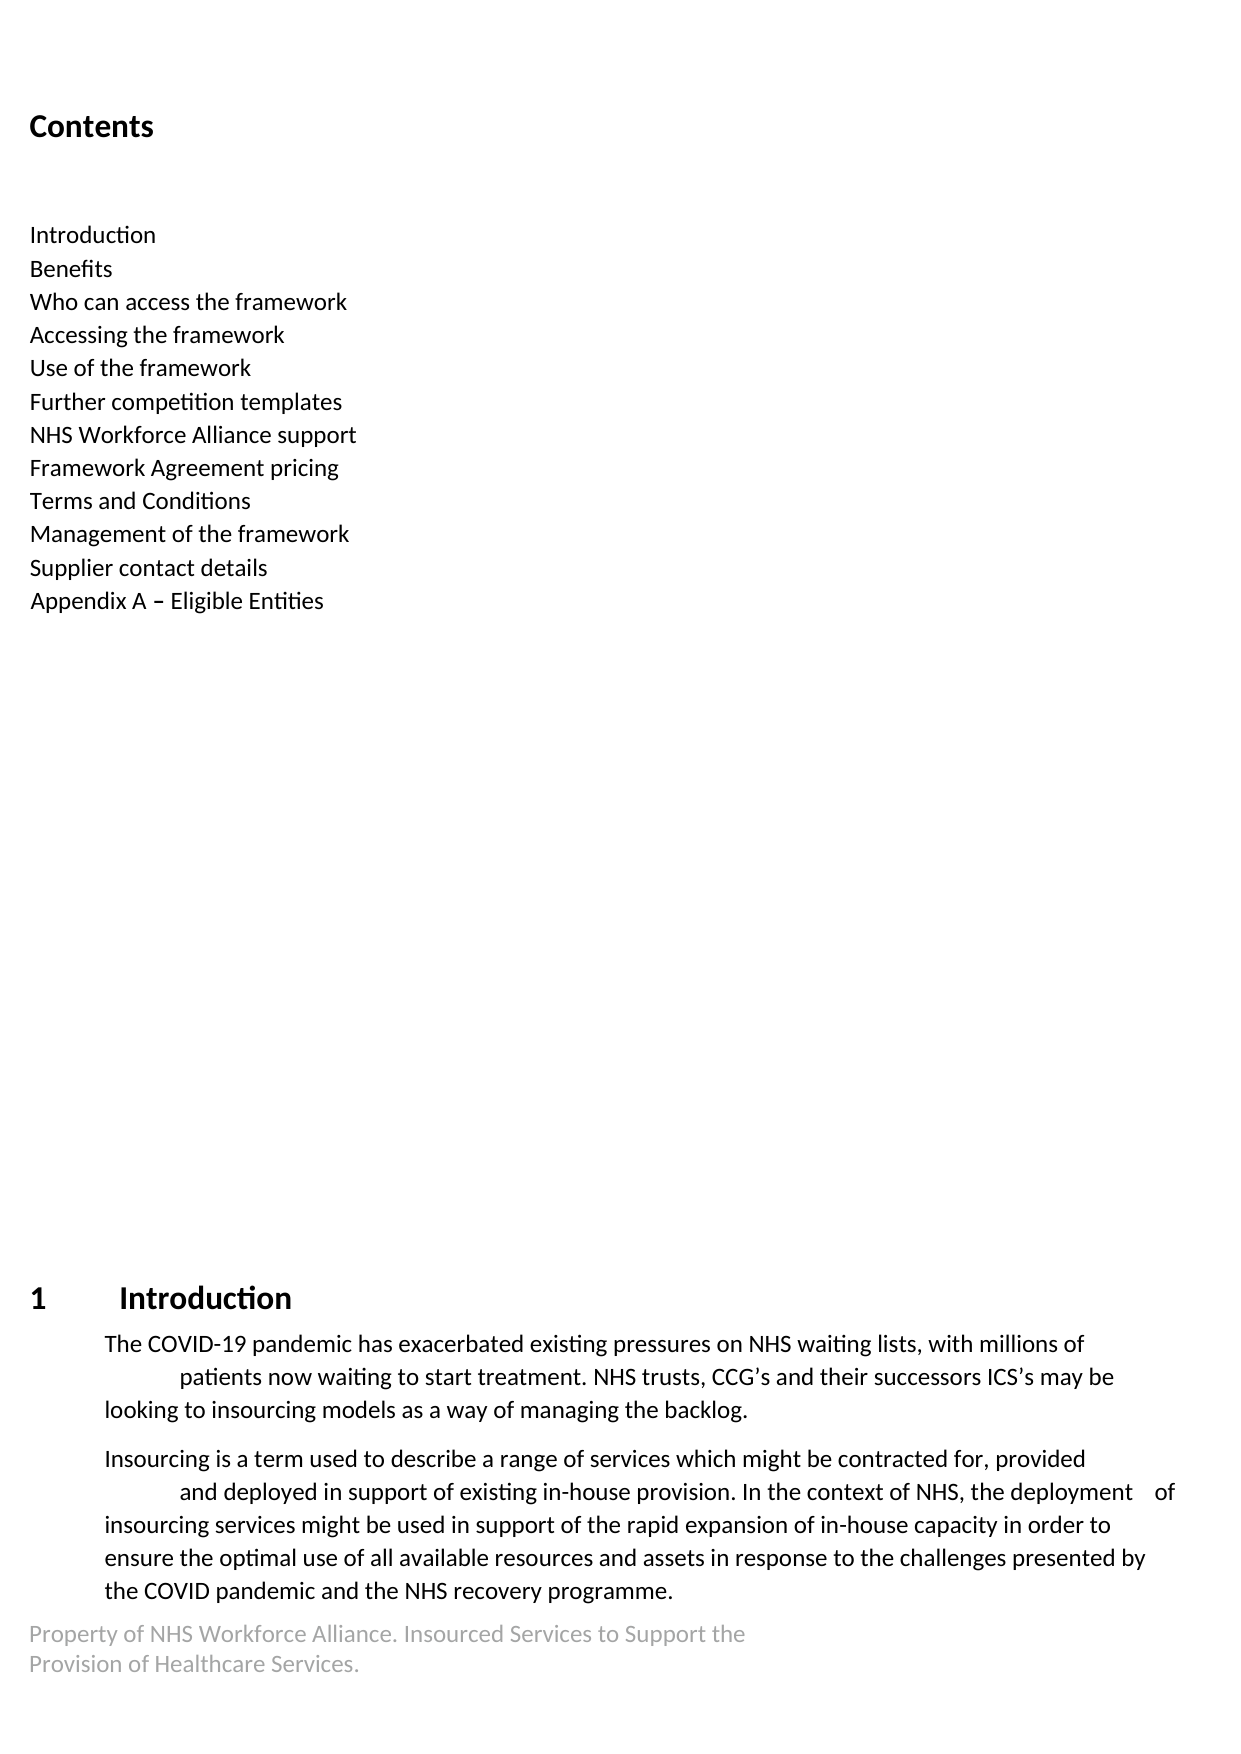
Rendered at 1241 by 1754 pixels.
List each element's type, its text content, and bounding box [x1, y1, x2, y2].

list Benefits [0, 253, 1188, 283]
list Who can access the framework [0, 286, 1188, 317]
list Supplier contact details [0, 552, 1188, 582]
text The COVID-19 pandemic has exacerbated existing pressures on NHS waiting lists, with millions of patients now waiting to start treatment. NHS trusts, CCG’s and their successors ICS’s may be looking to insourcing models as a way of managing the backlog. [104, 1328, 1188, 1424]
list Terms and Conditions [0, 485, 1188, 516]
list Use of the framework [0, 352, 1188, 383]
subtitle 1 Introduction [29, 1277, 1188, 1318]
text Appendix A – Eligible Entities [30, 585, 1188, 616]
subtitle Contents [29, 106, 1188, 146]
list Introduction [0, 219, 1188, 250]
list Further competition templates [0, 386, 1188, 416]
list Framework Agreement pricing [0, 452, 1188, 483]
list Management of the framework [0, 519, 1188, 549]
list Accessing the framework [0, 319, 1188, 350]
text Insourcing is a term used to describe a range of services which might be contracted for, provided and deployed in support of existing in-house provision. In the context of NHS, the deployment of insourcing services might be used in support of the rapid expansion of in-house capacity in order to ensure the optimal use of all available resources and assets in response to the challenges presented by the COVID pandemic and the NHS recovery programme. [104, 1443, 1177, 1605]
list NHS Workforce Alliance support [0, 419, 1188, 449]
